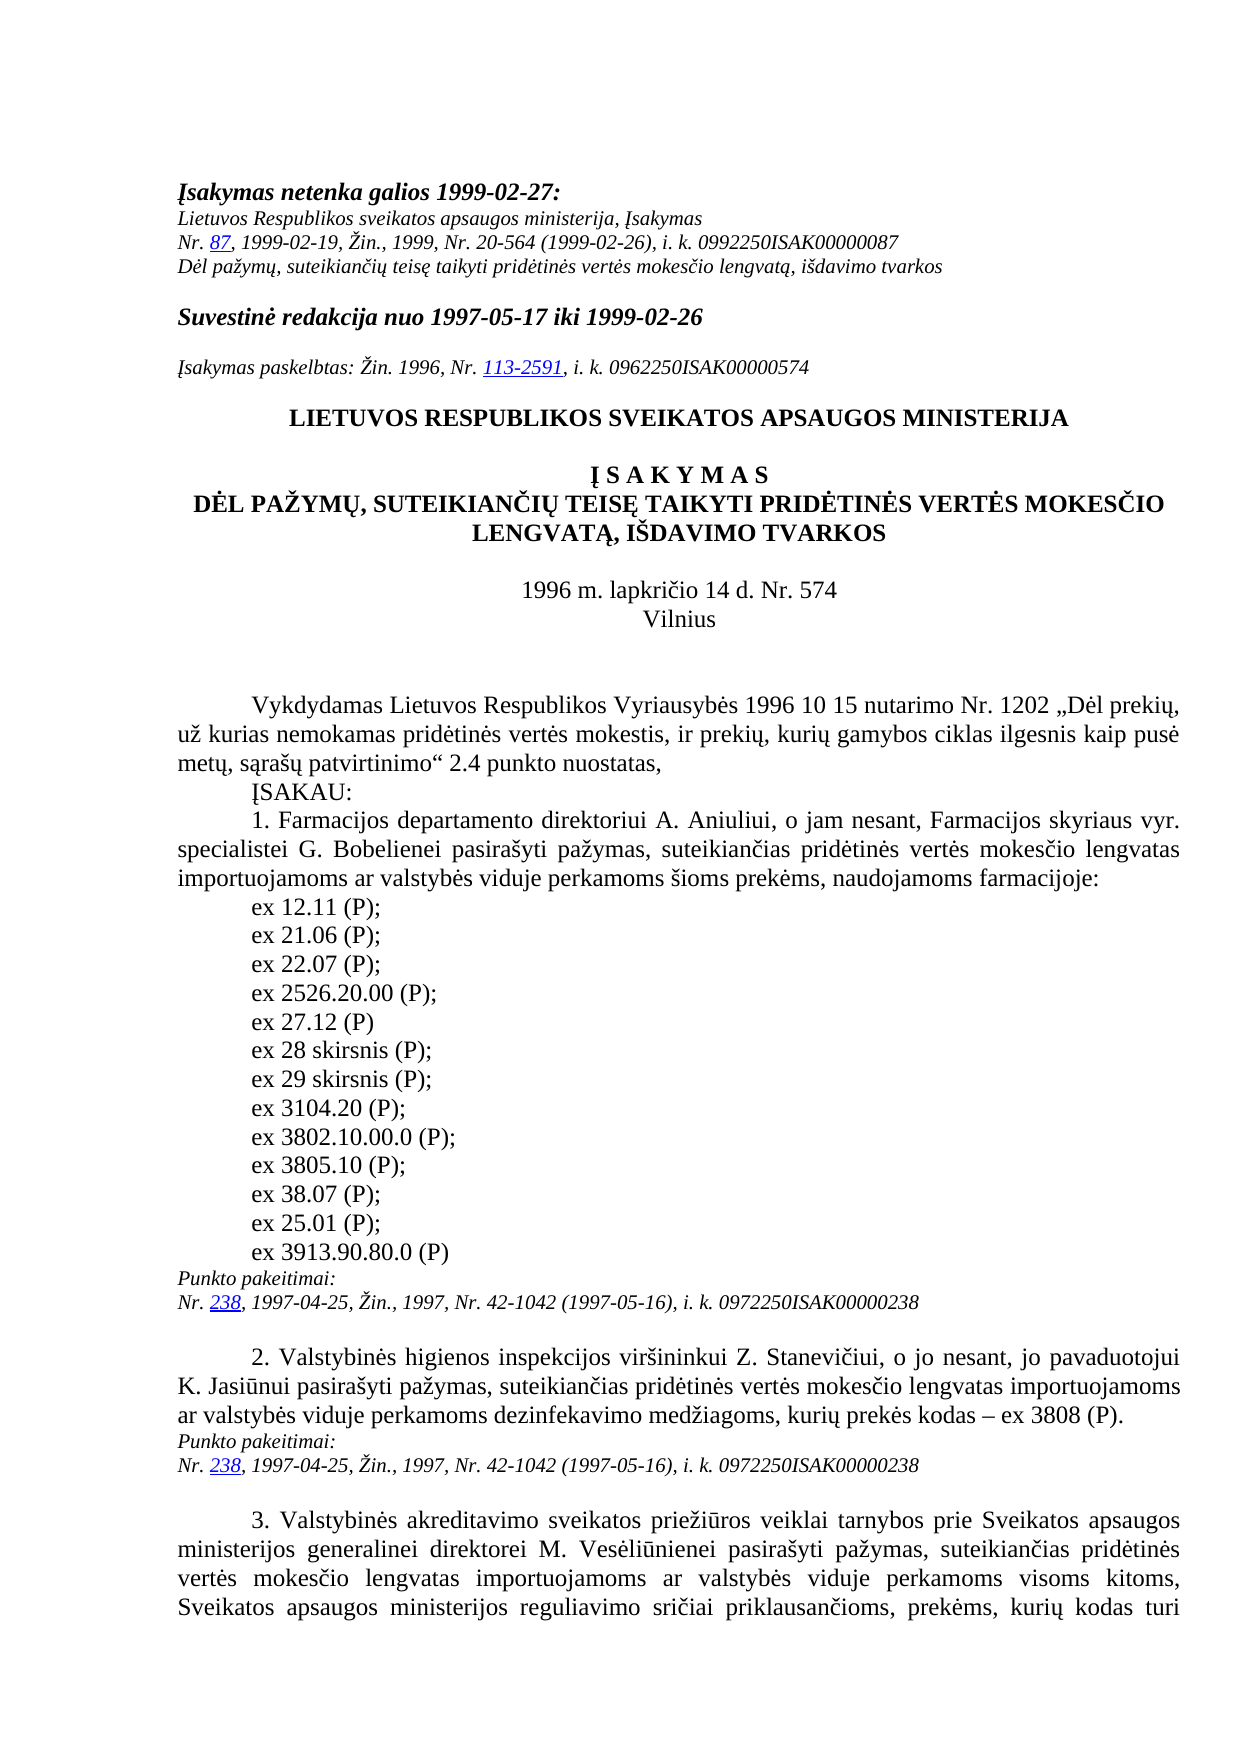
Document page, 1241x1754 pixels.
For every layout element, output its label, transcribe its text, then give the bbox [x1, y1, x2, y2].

text Į S A K Y M A S [177, 461, 1181, 489]
text ex 25.01 (P); [177, 1208, 1181, 1237]
text ex 3802.10.00.0 (P); [177, 1122, 1181, 1151]
text Suvestinė redakcija nuo 1997-05-17 iki 1999-02-26 [177, 302, 1181, 331]
text ex 38.07 (P); [177, 1179, 1181, 1208]
text Punkto pakeitimai: [177, 1266, 1181, 1290]
text Vykdydamas Lietuvos Respublikos Vyriausybės 1996 10 15 nutarimo Nr. 1202 „Dėl prekių, už kurias nemokamas pridėtinės vertės mokestis, ir prekių, kurių gamybos ciklas ilgesnis kaip pusė metų, sąrašų patvirtinimo“ 2.4 punkto nuostatas, [177, 691, 1181, 777]
text LIETUVOS RESPUBLIKOS SVEIKATOS APSAUGOS MINISTERIJA [177, 403, 1181, 432]
text ex 28 skirsnis (P); [177, 1036, 1181, 1064]
text 1996 m. lapkričio 14 d. Nr. 574 [177, 576, 1181, 604]
text ex 29 skirsnis (P); [177, 1064, 1181, 1093]
text Įsakymas paskelbtas: Žin. 1996, Nr. 113-2591, i. k. 0962250ISAK00000574 [177, 355, 1181, 379]
text ex 21.06 (P); [177, 921, 1181, 949]
text Lietuvos Respublikos sveikatos apsaugos ministerija, Įsakymas [177, 206, 1181, 230]
text ex 3913.90.80.0 (P) [177, 1237, 1181, 1266]
text Punkto pakeitimai: [177, 1429, 1181, 1453]
text Nr. 87, 1999-02-19, Žin., 1999, Nr. 20-564 (1999-02-26), i. k. 0992250ISAK00000087 [177, 230, 1181, 254]
text ex 3805.10 (P); [177, 1151, 1181, 1179]
text 1. Farmacijos departamento direktoriui A. Aniuliui, o jam nesant, Farmacijos skyriaus vyr. specialistei G. Bobelienei pasirašyti pažymas, suteikiančias pridėtinės vertės mokesčio lengvatas importuojamoms ar valstybės viduje perkamoms šioms prekėms, naudojamoms farmacijoje: [177, 806, 1181, 892]
text Nr. 238, 1997-04-25, Žin., 1997, Nr. 42-1042 (1997-05-16), i. k. 0972250ISAK00000238 [177, 1453, 1181, 1477]
text ĮSAKAU: [177, 777, 1181, 806]
text ex 3104.20 (P); [177, 1093, 1181, 1122]
text ex 2526.20.00 (P); [177, 978, 1181, 1007]
text Įsakymas netenka galios 1999-02-27: [177, 177, 1181, 206]
text ex 12.11 (P); [177, 892, 1181, 921]
text ex 27.12 (P) [177, 1007, 1181, 1036]
text DĖL PAŽYMŲ, SUTEIKIANČIŲ TEISĘ TAIKYTI PRIDĖTINĖS VERTĖS MOKESČIO LENGVATĄ, IŠDAVIMO TVARKOS [177, 489, 1181, 547]
text 3. Valstybinės akreditavimo sveikatos priežiūros veiklai tarnybos prie Sveikatos apsaugos ministerijos generalinei direktorei M. Vesėliūnienei pasirašyti pažymas, suteikiančias pridėtinės vertės mokesčio lengvatas importuojamoms ar valstybės viduje perkamoms visoms kitoms, Sveikatos apsaugos ministerijos reguliavimo sričiai priklausančioms, prekėms, kurių kodas turi [177, 1506, 1181, 1621]
text Vilnius [177, 604, 1181, 633]
text Dėl pažymų, suteikiančių teisę taikyti pridėtinės vertės mokesčio lengvatą, išdavimo tvarkos [177, 254, 1181, 278]
text 2. Valstybinės higienos inspekcijos viršininkui Z. Stanevičiui, o jo nesant, jo pavaduotojui K. Jasiūnui pasirašyti pažymas, suteikiančias pridėtinės vertės mokesčio lengvatas importuojamoms ar valstybės viduje perkamoms dezinfekavimo medžiagoms, kurių prekės kodas – ex 3808 (P). [177, 1342, 1181, 1429]
text Nr. 238, 1997-04-25, Žin., 1997, Nr. 42-1042 (1997-05-16), i. k. 0972250ISAK00000238 [177, 1290, 1181, 1314]
text ex 22.07 (P); [177, 949, 1181, 978]
